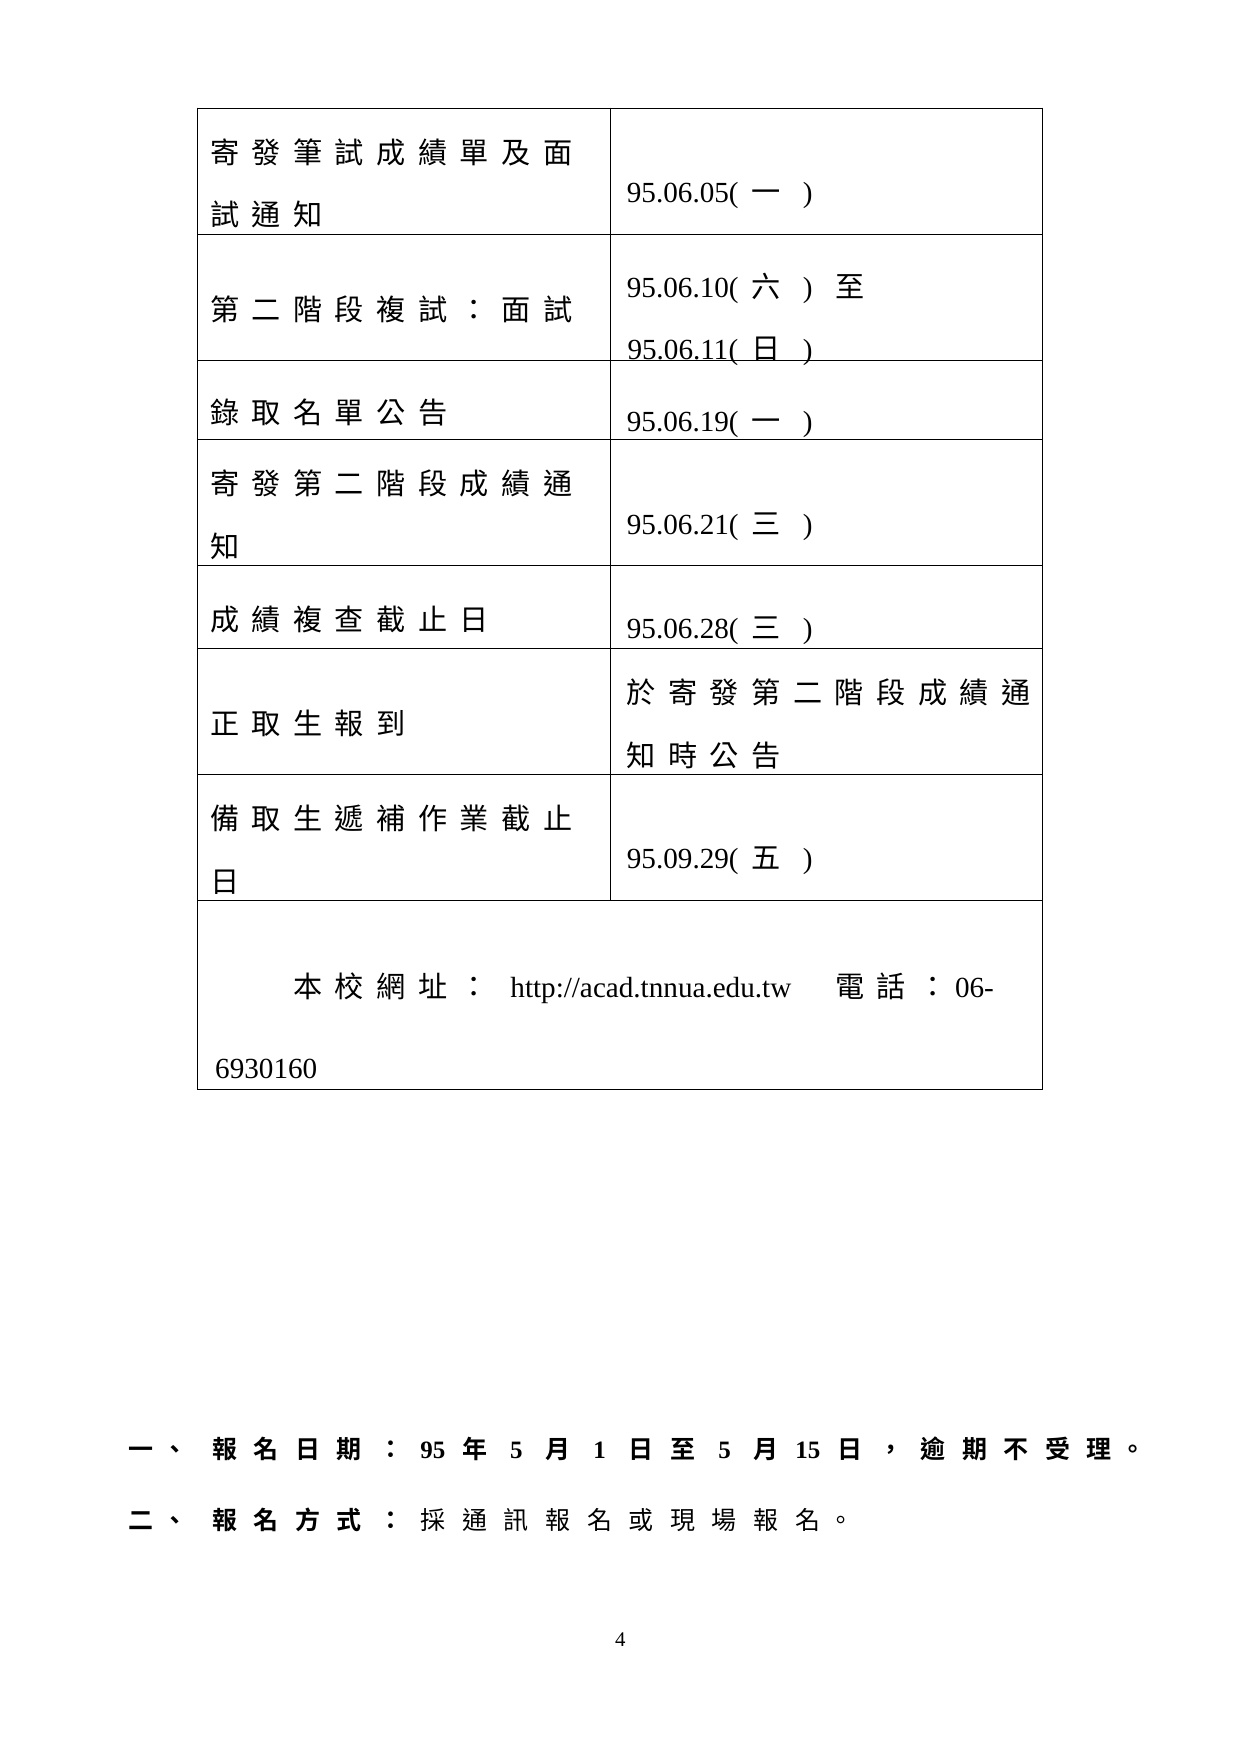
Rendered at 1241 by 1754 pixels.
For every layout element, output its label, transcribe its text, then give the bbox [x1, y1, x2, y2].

table_cell 正取生報到 [198, 649, 610, 774]
table_cell 成績複查截止日 [198, 566, 610, 648]
text 二、報名方式：採通訊報名或現場報名。 [120, 1477, 1120, 1539]
table_cell 本校網址：http://acad.tnnua.edu.tw 電話：06-6930160 [198, 901, 1042, 1089]
text 一、報名日期：95年5月1日至5月15日，逾期不受理。 [120, 1395, 1120, 1458]
table_cell 備取生遞補作業截止日 [198, 775, 610, 900]
table_cell 寄發第二階段成績通知 [198, 440, 610, 565]
table_cell 於寄發第二階段成績通知時公告 [611, 649, 1042, 774]
table_cell 寄發筆試成績單及面試通知 [198, 109, 610, 234]
table_cell 第二階段複試：面試 [198, 235, 610, 360]
table_cell 95.06.19(一) [611, 361, 1042, 439]
table_cell 95.06.28(三) [611, 566, 1042, 648]
table_cell 95.06.05(一) [611, 109, 1042, 234]
table_cell 錄取名單公告 [198, 361, 610, 439]
table_cell 95.06.10(六)至95.06.11(日) [611, 235, 1042, 360]
table_cell 95.09.29(五) [611, 775, 1042, 900]
table_cell 95.06.21(三) [611, 440, 1042, 565]
